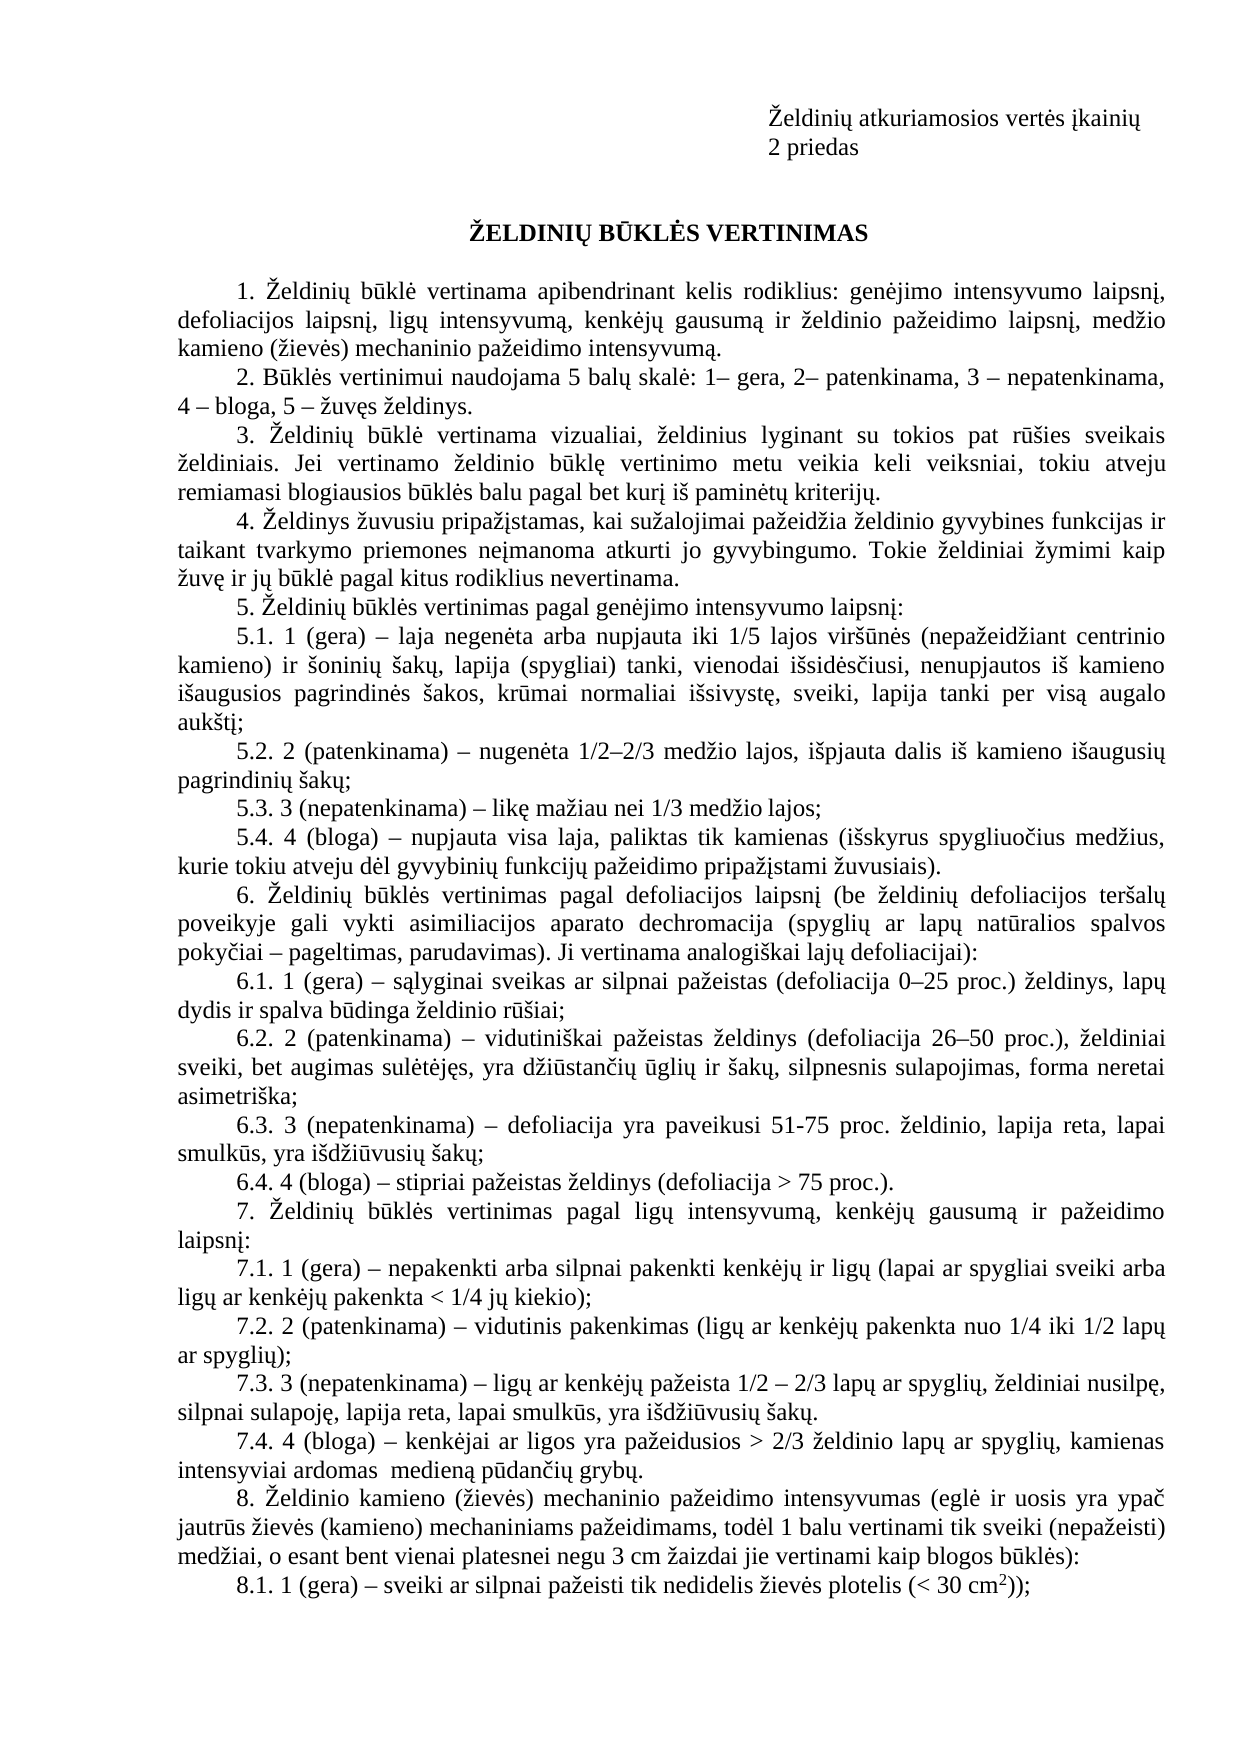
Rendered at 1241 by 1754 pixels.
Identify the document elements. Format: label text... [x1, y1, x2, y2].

text 6.3. 3 (nepatenkinama) – defoliacija yra paveikusi 51-75 proc. želdinio, lapija reta, lapai smulkūs, yra išdžiūvusių šakų; [177, 1110, 1166, 1167]
text 8. Želdinio kamieno (žievės) mechaninio pažeidimo intensyvumas (eglė ir uosis yra ypač jautrūs žievės (kamieno) mechaniniams pažeidimams, todėl 1 balu vertinami tik sveiki (nepažeisti) medžiai, o esant bent vienai platesnei negu 3 cm žaizdai jie vertinami kaip blogos būklės): [177, 1483, 1166, 1570]
text 6.4. 4 (bloga) – stipriai pažeistas želdinys (defoliacija > 75 proc.). [177, 1167, 1166, 1196]
text 5.2. 2 (patenkinama) – nugenėta 1/2–2/3 medžio lajos, išpjauta dalis iš kamieno išaugusių pagrindinių šakų; [177, 736, 1166, 793]
text 2. Būklės vertinimui naudojama 5 balų skalė: 1– gera, 2– patenkinama, 3 – nepatenkinama, 4 – bloga, 5 – žuvęs želdinys. [177, 362, 1166, 420]
text 6. Želdinių būklės vertinimas pagal defoliacijos laipsnį (be želdinių defoliacijos teršalų poveikyje gali vykti asimiliacijos aparato dechromacija (spyglių ar lapų natūralios spalvos pokyčiai – pageltimas, parudavimas). Ji vertinama analogiškai lajų defoliacijai): [177, 880, 1166, 966]
text 3. Želdinių būklė vertinama vizualiai, želdinius lyginant su tokios pat rūšies sveikais želdiniais. Jei vertinamo želdinio būklę vertinimo metu veikia keli veiksniai, tokiu atveju remiamasi blogiausios būklės balu pagal bet kurį iš paminėtų kriterijų. [177, 420, 1166, 506]
text 6.2. 2 (patenkinama) – vidutiniškai pažeistas želdinys (defoliacija 26–50 proc.), želdiniai sveiki, bet augimas sulėtėjęs, yra džiūstančių ūglių ir šakų, silpnesnis sulapojimas, forma neretai asimetriška; [177, 1023, 1166, 1110]
text 7.3. 3 (nepatenkinama) – ligų ar kenkėjų pažeista 1/2 – 2/3 lapų ar spyglių, želdiniai nusilpę, silpnai sulapoję, lapija reta, lapai smulkūs, yra išdžiūvusių šakų. [177, 1368, 1166, 1426]
text 7.1. 1 (gera) – nepakenkti arba silpnai pakenkti kenkėjų ir ligų (lapai ar spygliai sveiki arba ligų ar kenkėjų pakenkta < 1/4 jų kiekio); [177, 1253, 1166, 1311]
text 7. Želdinių būklės vertinimas pagal ligų intensyvumą, kenkėjų gausumą ir pažeidimo laipsnį: [177, 1196, 1166, 1253]
text 7.4. 4 (bloga) – kenkėjai ar ligos yra pažeidusios > 2/3 želdinio lapų ar spyglių, kamienas intensyviai ardomas medieną pūdančių grybų. [177, 1426, 1166, 1483]
text 4. Želdinys žuvusiu pripažįstamas, kai sužalojimai pažeidžia želdinio gyvybines funkcijas ir taikant tvarkymo priemones neįmanoma atkurti jo gyvybingumo. Tokie želdiniai žymimi kaip žuvę ir jų būklė pagal kitus rodiklius nevertinama. [177, 506, 1166, 592]
text 5.1. 1 (gera) – laja negenėta arba nupjauta iki 1/5 lajos viršūnės (nepažeidžiant centrinio kamieno) ir šoninių šakų, lapija (spygliai) tanki, vienodai išsidėsčiusi, nenupjautos iš kamieno išaugusios pagrindinės šakos, krūmai normaliai išsivystę, sveiki, lapija tanki per visą augalo aukštį; [177, 621, 1166, 736]
text 8.1. 1 (gera) – sveiki ar silpnai pažeisti tik nedidelis žievės plotelis (< 30 cm2)); [177, 1570, 1166, 1598]
text Želdinių atkuriamosios vertės įkainių [768, 103, 1166, 132]
text 7.2. 2 (patenkinama) – vidutinis pakenkimas (ligų ar kenkėjų pakenkta nuo 1/4 iki 1/2 lapų ar spyglių); [177, 1311, 1166, 1368]
text 6.1. 1 (gera) – sąlyginai sveikas ar silpnai pažeistas (defoliacija 0–25 proc.) želdinys, lapų dydis ir spalva būdinga želdinio rūšiai; [177, 966, 1166, 1023]
text ŽELDINIŲ BŪKLĖS VERTINIMAS [177, 218, 1166, 247]
text 2 priedas [768, 132, 1166, 161]
text 5.3. 3 (nepatenkinama) – likę mažiau nei 1/3 medžio lajos; [177, 793, 1166, 822]
text 5.4. 4 (bloga) – nupjauta visa laja, paliktas tik kamienas (išskyrus spygliuočius medžius, kurie tokiu atveju dėl gyvybinių funkcijų pažeidimo pripažįstami žuvusiais). [177, 822, 1166, 880]
text 5. Želdinių būklės vertinimas pagal genėjimo intensyvumo laipsnį: [177, 592, 1166, 621]
text 1. Želdinių būklė vertinama apibendrinant kelis rodiklius: genėjimo intensyvumo laipsnį, defoliacijos laipsnį, ligų intensyvumą, kenkėjų gausumą ir želdinio pažeidimo laipsnį, medžio kamieno (žievės) mechaninio pažeidimo intensyvumą. [177, 276, 1166, 362]
